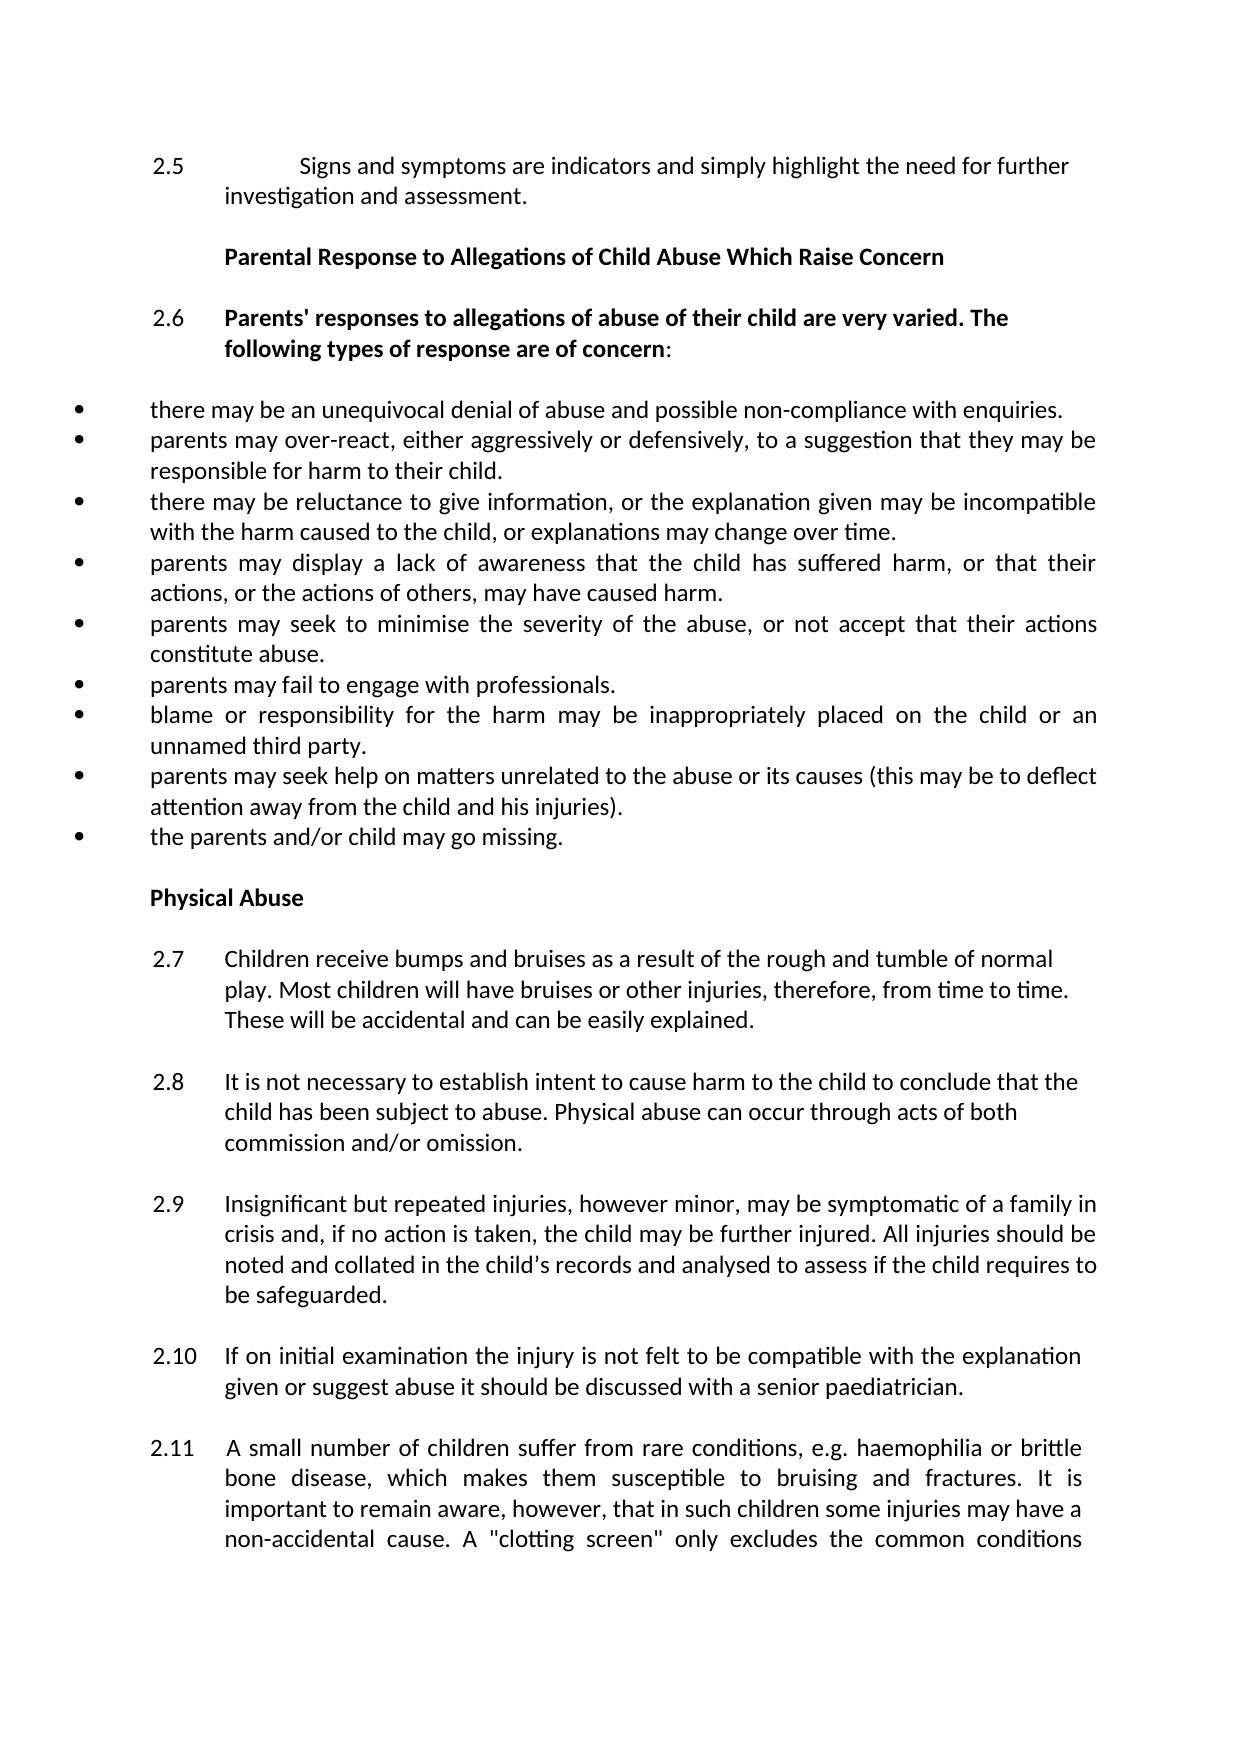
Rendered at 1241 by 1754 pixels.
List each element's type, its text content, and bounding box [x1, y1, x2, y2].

list the parents and/or child may go missing. [75, 821, 1098, 852]
list parents may seek to minimise the severity of the abuse, or not accept that their actions constitute abuse. [75, 608, 1098, 669]
text 2.7 Children receive bumps and bruises as a result of the rough and tumble of normal play. Most children will have bruises or other injuries, therefore, from time to time. These will be accidental and can be easily explained. [152, 943, 1098, 1035]
list there may be an unequivocal denial of abuse and possible non-compliance with enquiries. [75, 394, 1098, 425]
list blame or responsibility for the harm may be inappropriately placed on the child or an unnamed third party. [75, 699, 1098, 760]
list there may be reluctance to give information, or the explanation given may be incompatible with the harm caused to the child, or explanations may change over time. [75, 486, 1098, 547]
text Parental Response to Allegations of Child Abuse Which Raise Concern [152, 242, 1098, 272]
text 2.6 Parents' responses to allegations of abuse of their child are very varied. The following types of response are of concern: [152, 303, 1098, 364]
list parents may display a lack of awareness that the child has suffered harm, or that their actions, or the actions of others, may have caused harm. [75, 547, 1098, 608]
text 2.5 Signs and symptoms are indicators and simply highlight the need for further investigation and assessment. [152, 150, 1098, 211]
text 2.9 Insignificant but repeated injuries, however minor, may be symptomatic of a family in crisis and, if no action is taken, the child may be further injured. All injuries should be noted and collated in the child’s records and analysed to assess if the child requires to be safeguarded. [152, 1188, 1098, 1310]
subtitle Physical Abuse [150, 882, 1098, 913]
text 2.11 A small number of children suffer from rare conditions, e.g. haemophilia or brittle bone disease, which makes them susceptible to bruising and fractures. It is important to remain aware, however, that in such children some injuries may have a non-accidental cause. A "clotting screen" only excludes the common conditions [150, 1432, 1084, 1554]
list parents may seek help on matters unrelated to the abuse or its causes (this may be to deflect attention away from the child and his injuries). [75, 760, 1098, 821]
list parents may over-react, either aggressively or defensively, to a suggestion that they may be responsible for harm to their child. [75, 425, 1098, 486]
text 2.10 If on initial examination the injury is not felt to be compatible with the explanation given or suggest abuse it should be discussed with a senior paediatrician. [152, 1340, 1084, 1401]
list parents may fail to engage with professionals. [75, 669, 1098, 699]
text 2.8 It is not necessary to establish intent to cause harm to the child to conclude that the child has been subject to abuse. Physical abuse can occur through acts of both commission and/or omission. [152, 1066, 1098, 1157]
